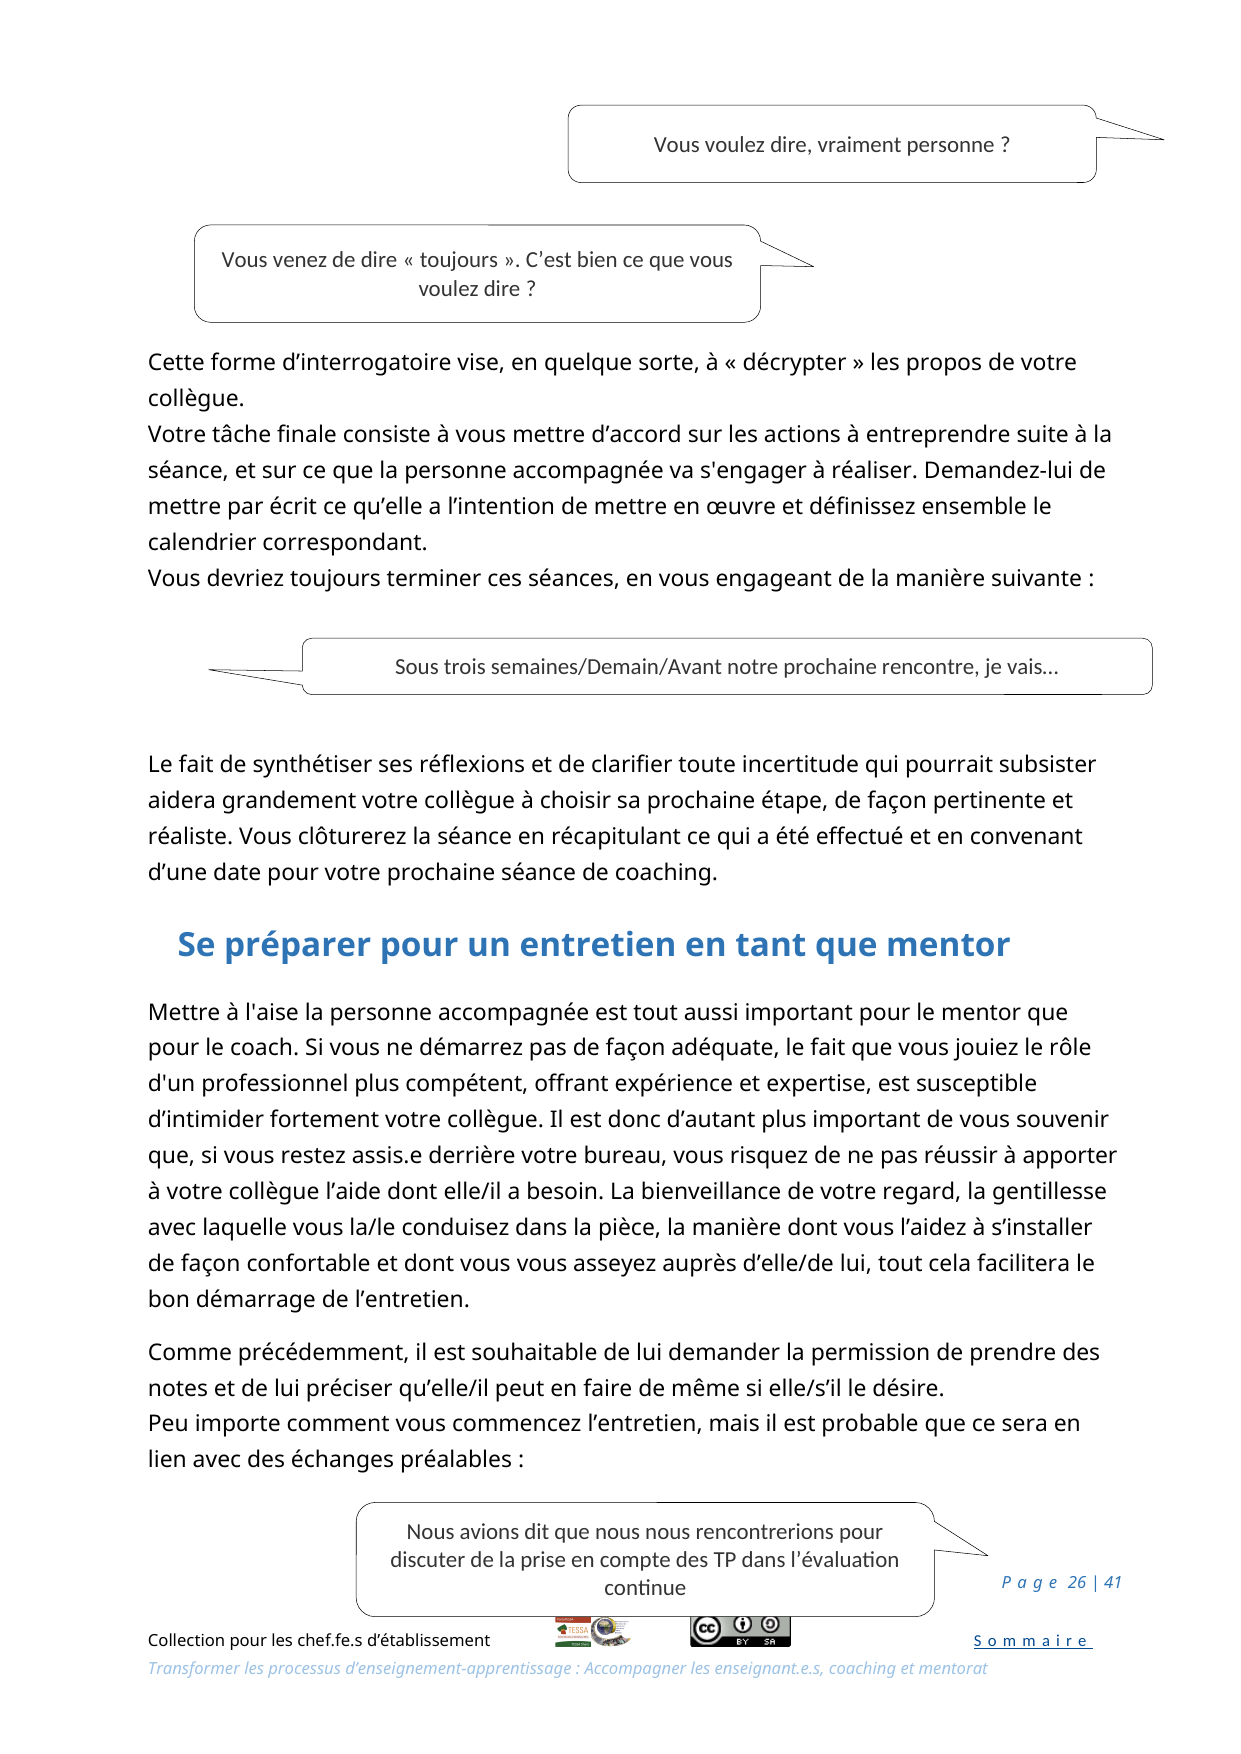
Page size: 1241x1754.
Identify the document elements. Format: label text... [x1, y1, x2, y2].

picture [555, 1617, 631, 1647]
text Comme précédemment, il est souhaitable de lui demander la permission de prendre des notes et de lui préciser qu’elle/il peut en faire de même si elle/s’il le désire. Peu importe comment vous commencez l’entretien, mais il est probable que ce sera en lien avec des échanges préalables : [148, 1336, 1122, 1474]
text Mettre à l'aise la personne accompagnée est tout aussi important pour le mentor que pour le coach. Si vous ne démarrez pas de façon adéquate, le fait que vous jouiez le rôle d'un professionnel plus compétent, offrant expérience et expertise, est susceptible d’intimider fortement votre collègue. Il est donc d’autant plus important de vous souvenir que, si vous restez assis.e derrière votre bureau, vous risquez de ne pas réussir à apporter à votre collègue l’aide dont elle/il a besoin. La bienveillance de votre regard, la gentillesse avec laquelle vous la/le conduisez dans la pièce, la manière dont vous l’aidez à s’installer de façon confortable et dont vous vous asseyez auprès d’elle/de lui, tout cela facilitera le bon démarrage de l’entretien. [148, 995, 1122, 1314]
text Cette forme d’interrogatoire vise, en quelque sorte, à « décrypter » les propos de votre collègue. Votre tâche finale consiste à vous mettre d’accord sur les actions à entreprendre suite à la séance, et sur ce que la personne accompagnée va s'engager à réaliser. Demandez-lui de mettre par écrit ce qu’elle a l’intention de mettre en œuvre et définissez ensemble le calendrier correspondant. Vous devriez toujours terminer ces séances, en vous engageant de la manière suivante : [148, 346, 1122, 593]
text Le fait de synthétiser ses réflexions et de clarifier toute incertitude qui pourrait subsister aidera grandement votre collègue à choisir sa prochaine étape, de façon pertinente et réaliste. Vous clôturerez la séance en récapitulant ce qui a été effectué et en convenant d’une date pour votre prochaine séance de coaching. [148, 748, 1122, 887]
subtitle Se préparer pour un entretien en tant que mentor [177, 921, 1122, 966]
picture [690, 1617, 791, 1647]
